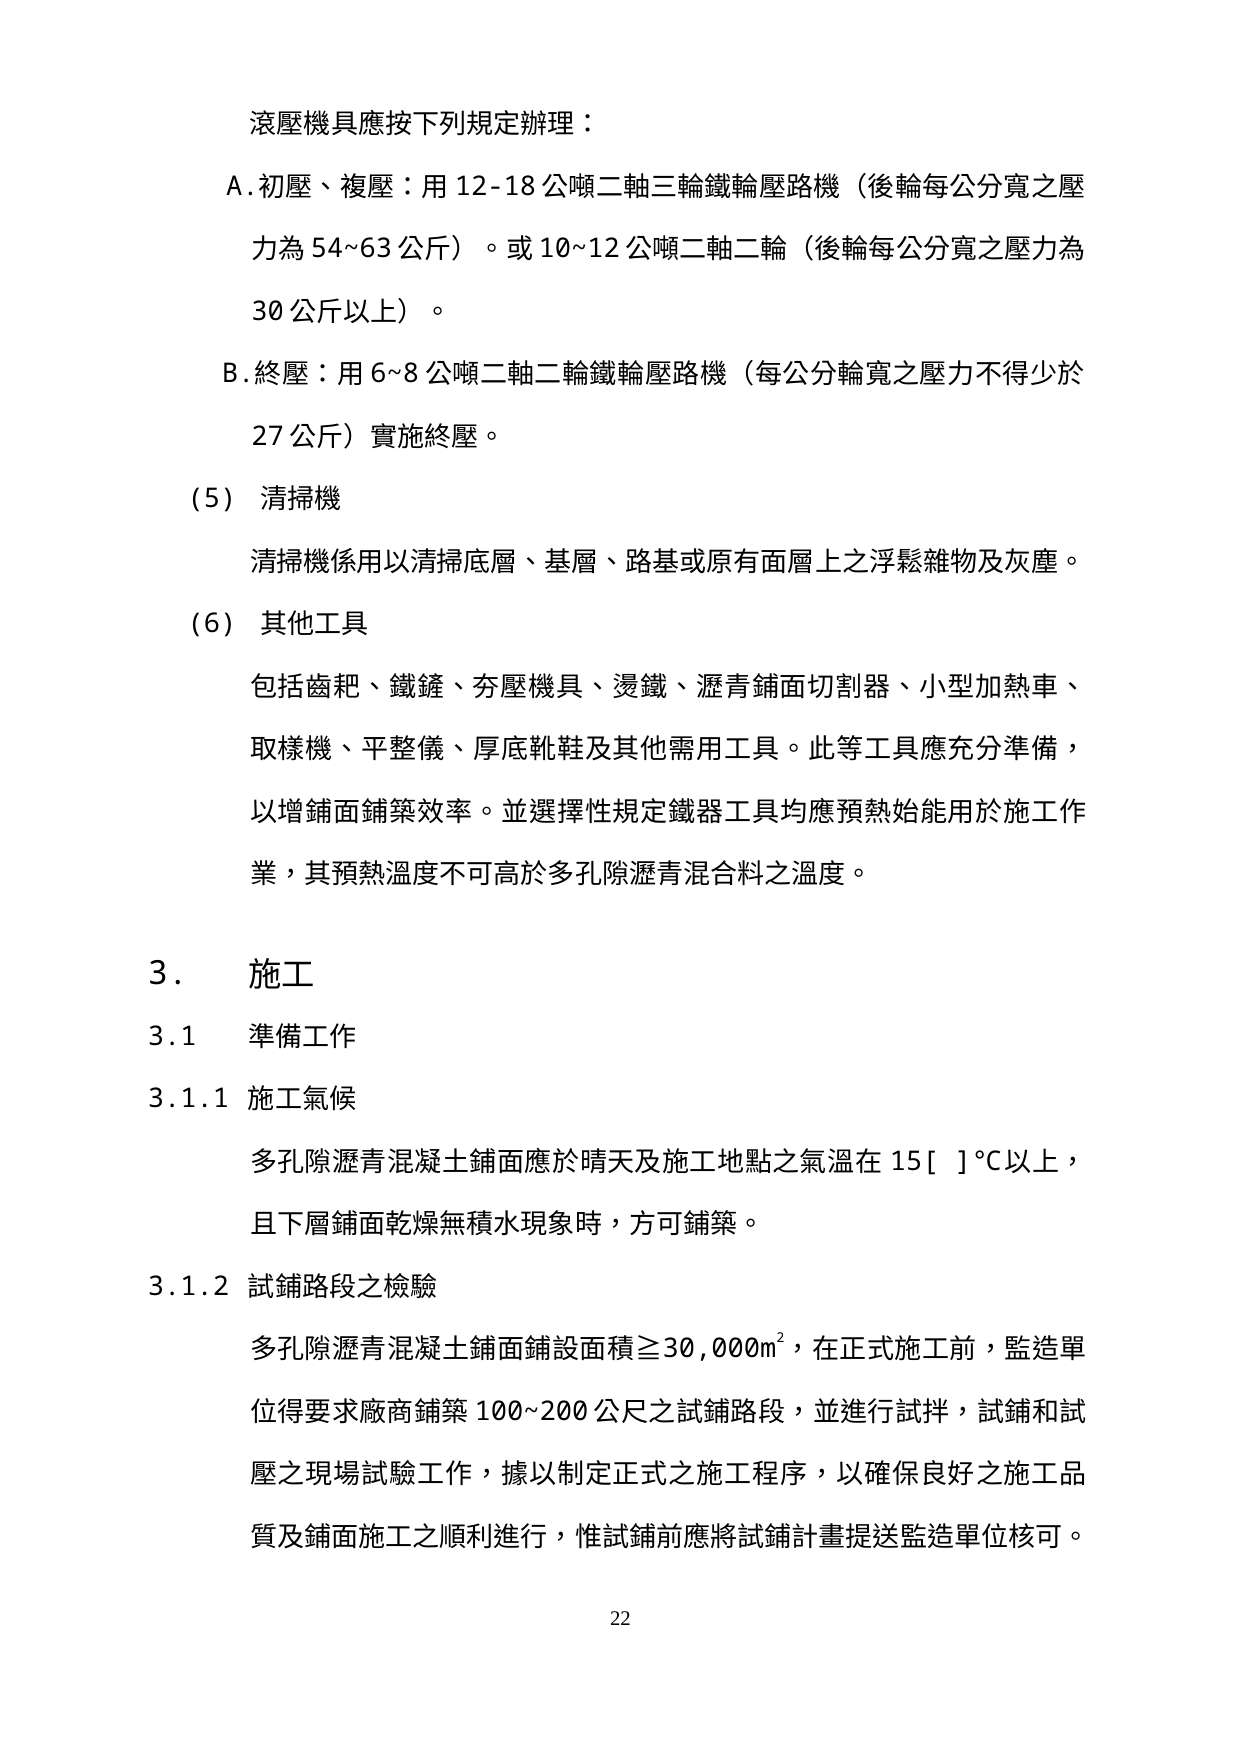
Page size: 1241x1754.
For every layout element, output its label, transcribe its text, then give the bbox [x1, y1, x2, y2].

text 多孔隙瀝青混凝土鋪面鋪設面積≧30,000m2，在正式施工前，監造單位得要求廠商鋪築100~200公尺之試鋪路段，並進行試拌，試鋪和試壓之現場試驗工作，據以制定正式之施工程序，以確保良好之施工品質及鋪面施工之順利進行，惟試鋪前應將試鋪計畫提送監造單位核可。 [250, 1316, 1087, 1566]
text (5) 清掃機 [160, 466, 1087, 528]
text 滾壓機具應按下列規定辦理： [245, 91, 1087, 153]
text 3.1.2 試鋪路段之檢驗 [148, 1253, 1087, 1316]
text (6) 其他工具 [160, 591, 1087, 653]
text 多孔隙瀝青混凝土鋪面應於晴天及施工地點之氣溫在15[ ]℃以上，且下層鋪面乾燥無積水現象時，方可鋪築。 [250, 1128, 1087, 1253]
text A.初壓、複壓：用12-18公噸二軸三輪鐵輪壓路機（後輪每公分寬之壓力為54~63公斤）。或10~12公噸二軸二輪（後輪每公分寬之壓力為30公斤以上）。 [226, 153, 1087, 341]
text B.終壓：用6~8公噸二軸二輪鐵輪壓路機（每公分輪寬之壓力不得少於27公斤）實施終壓。 [222, 341, 1087, 466]
text 3. 施工 [148, 941, 1092, 1003]
text 3.1.1 施工氣候 [148, 1066, 1087, 1128]
subtitle 3.1 準備工作 [148, 1003, 1092, 1066]
text 包括齒耙、鐵鏟、夯壓機具、燙鐵、瀝青鋪面切割器、小型加熱車、取樣機、平整儀、厚底靴鞋及其他需用工具。此等工具應充分準備，以增鋪面鋪築效率。並選擇性規定鐵器工具均應預熱始能用於施工作業，其預熱溫度不可高於多孔隙瀝青混合料之溫度。 [250, 653, 1087, 903]
text 清掃機係用以清掃底層、基層、路基或原有面層上之浮鬆雜物及灰塵。 [250, 528, 1087, 591]
